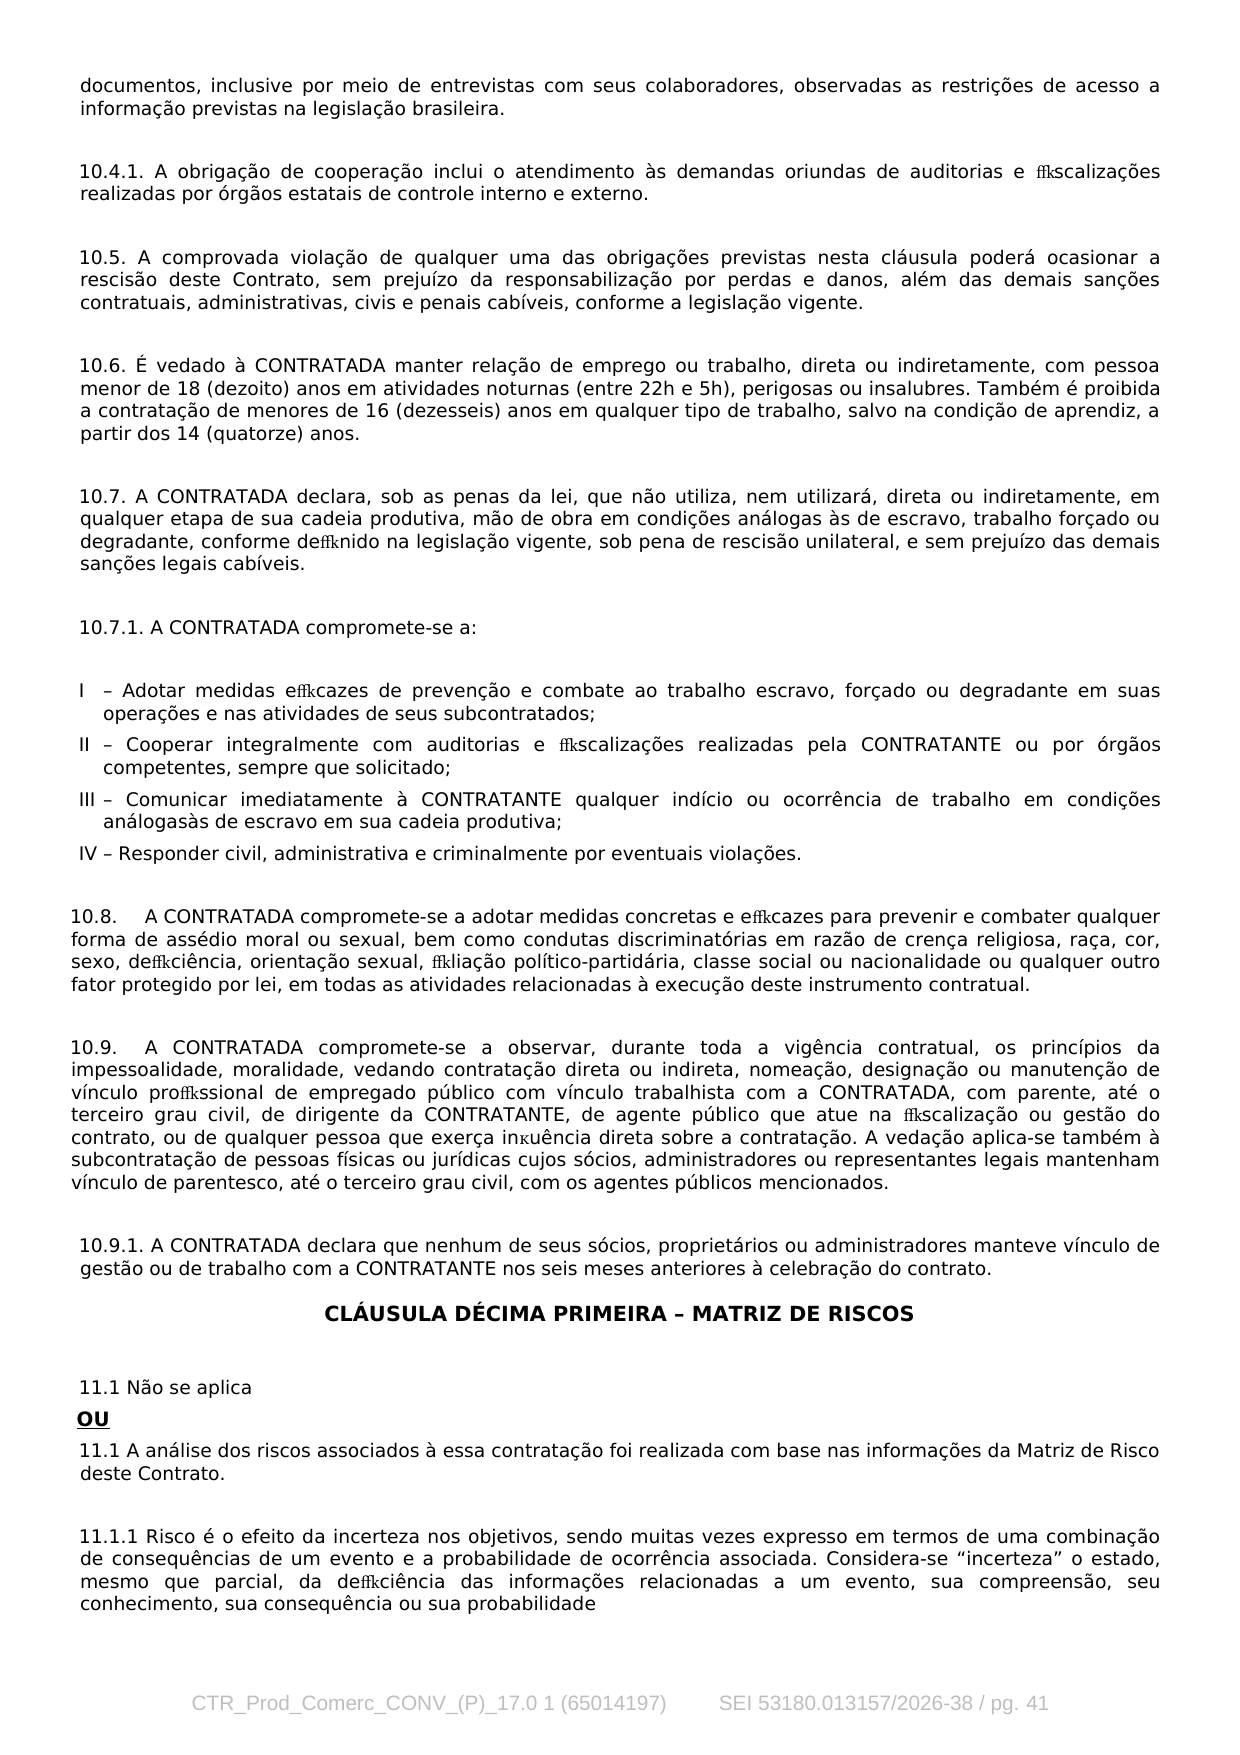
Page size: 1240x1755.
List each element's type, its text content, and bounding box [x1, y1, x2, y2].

list A CONTRATADA compromete-se a observar, durante toda a vigência contratual, os princípios da impessoalidade, moralidade, vedando contratação direta ou indireta, nomeação, designação ou manutenção de vínculo prossional de empregado público com vínculo trabalhista com a CONTRATADA, com parente, até o terceiro grau civil, de dirigente da CONTRATANTE, de agente público que atue na scalização ou gestão do contrato, ou de qualquer pessoa que exerça inuência direta sobre a contratação. A vedação aplica-se também à subcontratação de pessoas físicas ou jurídicas cujos sócios, administradores ou representantes legais mantenham vínculo de parentesco, até o terceiro grau civil, com os agentes públicos mencionados. [70, 1037, 1162, 1194]
text documentos, inclusive por meio de entrevistas com seus colaboradores, observadas as restrições de acesso a informação previstas na legislação brasileira. [79, 75, 1162, 119]
text 10.9.1. A CONTRATADA declara que nenhum de seus sócios, proprietários ou administradores manteve vínculo de gestão ou de trabalho com a CONTRATANTE nos seis meses anteriores à celebração do contrato. [79, 1235, 1162, 1280]
subtitle OU [76, 1408, 1171, 1431]
text 11.1 A análise dos riscos associados à essa contratação foi realizada com base nas informações da Matriz de Risco deste Contrato. [79, 1440, 1162, 1484]
list – Comunicar imediatamente à CONTRATANTE qualquer indício ou ocorrência de trabalho em condições análogasàs de escravo em sua cadeia produtiva; [79, 788, 1162, 833]
text 11.1.1 Risco é o efeito da incerteza nos objetivos, sendo muitas vezes expresso em termos de uma combinação de consequências de um evento e a probabilidade de ocorrência associada. Considera-se “incerteza” o estado, mesmo que parcial, da deciência das informações relacionadas a um evento, sua compreensão, seu conhecimento, sua consequência ou sua probabilidade [79, 1526, 1162, 1615]
list – Adotar medidas ecazes de prevenção e combate ao trabalho escravo, forçado ou degradante em suas operações e nas atividades de seus subcontratados; [79, 680, 1162, 724]
text 10.4.1. A obrigação de cooperação inclui o atendimento às demandas oriundas de auditorias e scalizações realizadas por órgãos estatais de controle interno e externo. [79, 161, 1162, 205]
list A CONTRATADA compromete-se a adotar medidas concretas e ecazes para prevenir e combater qualquer forma de assédio moral ou sexual, bem como condutas discriminatórias em razão de crença religiosa, raça, cor, sexo, deciência, orientação sexual, liação político-partidária, classe social ou nacionalidade ou qualquer outro fator protegido por lei, em todas as atividades relacionadas à execução deste instrumento contratual. [70, 906, 1162, 996]
list – Cooperar integralmente com auditorias e scalizações realizadas pela CONTRATANTE ou por órgãos competentes, sempre que solicitado; [79, 734, 1162, 779]
text 10.5. A comprovada violação de qualquer uma das obrigações previstas nesta cláusula poderá ocasionar a rescisão deste Contrato, sem prejuízo da responsabilização por perdas e danos, além das demais sanções contratuais, administrativas, civis e penais cabíveis, conforme a legislação vigente. [79, 247, 1162, 313]
text 11.1 Não se aplica [79, 1377, 1162, 1398]
subtitle CLÁUSULA DÉCIMA PRIMEIRA – MATRIZ DE RISCOS [71, 1302, 1168, 1326]
text 10.7.1. A CONTRATADA compromete-se a: [79, 617, 1162, 638]
text 10.7. A CONTRATADA declara, sob as penas da lei, que não utiliza, nem utilizará, direta ou indiretamente, em qualquer etapa de sua cadeia produtiva, mão de obra em condições análogas às de escravo, trabalho forçado ou degradante, conforme denido na legislação vigente, sob pena de rescisão unilateral, e sem prejuízo das demais sanções legais cabíveis. [79, 486, 1162, 575]
text 10.6. É vedado à CONTRATADA manter relação de emprego ou trabalho, direta ou indiretamente, com pessoa menor de 18 (dezoito) anos em atividades noturnas (entre 22h e 5h), perigosas ou insalubres. Também é proibida a contratação de menores de 16 (dezesseis) anos em qualquer tipo de trabalho, salvo na condição de aprendiz, a partir dos 14 (quatorze) anos. [79, 355, 1162, 444]
list – Responder civil, administrativa e criminalmente por eventuais violações. [79, 843, 1162, 865]
